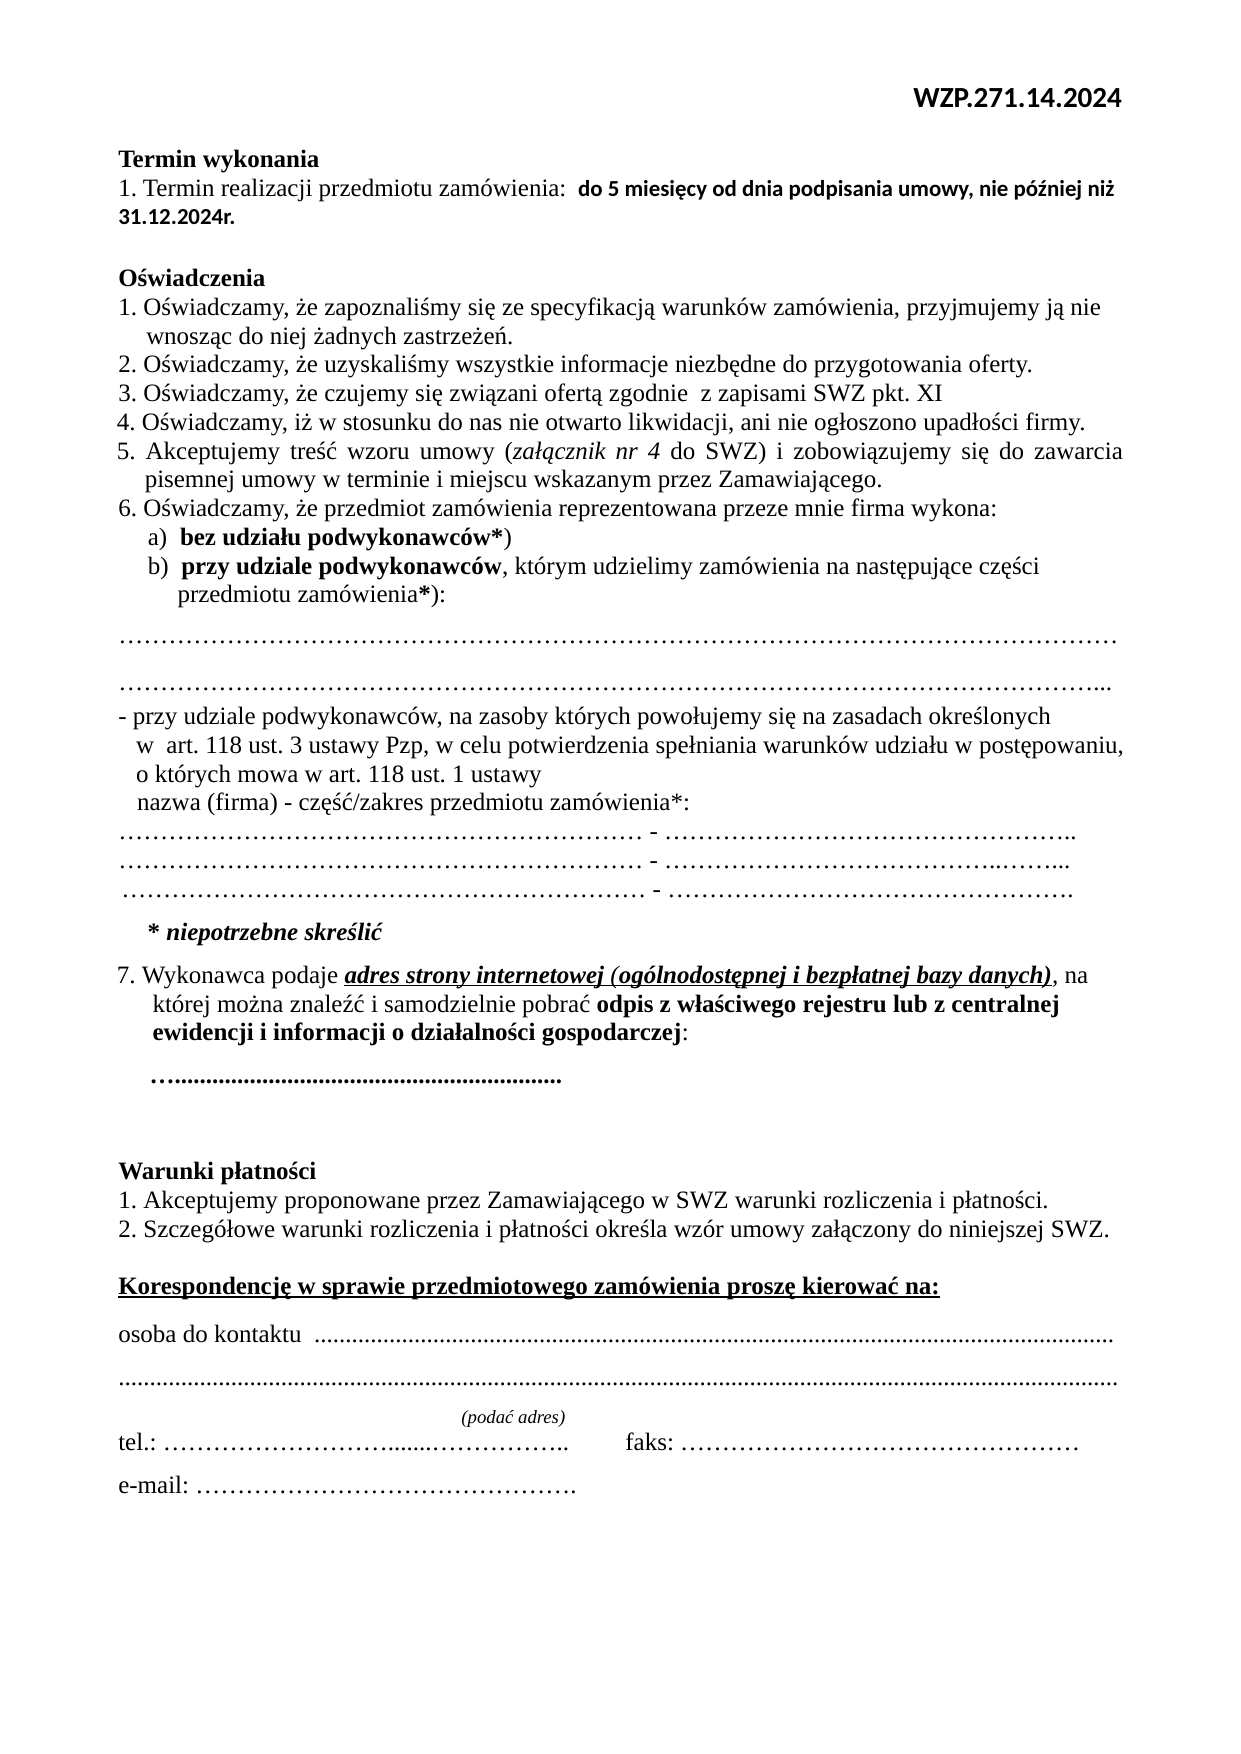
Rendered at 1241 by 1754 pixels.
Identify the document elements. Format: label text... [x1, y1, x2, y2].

text ……………………………………………………… - ………………………………………….. [118, 816, 1122, 845]
text Oświadczenia [118, 263, 1122, 292]
text ………………………………………………………………………………………………………… [118, 620, 1217, 649]
text tel.: ……………………….......…………….. faks: ………………………………………… [118, 1427, 1122, 1456]
text 4. Oświadczamy, iż w stosunku do nas nie otwarto likwidacji, ani nie ogłoszono upadłości firmy. [117, 407, 1122, 436]
text 1. Termin realizacji przedmiotu zamówienia: do 5 miesięcy od dnia podpisania umowy, nie później niż 31.12.2024r. [118, 173, 1122, 230]
subtitle Warunki płatności [118, 1156, 1122, 1185]
text - przy udziale podwykonawców, na zasoby których powołujemy się na zasadach określonych [118, 701, 1122, 730]
text 6. Oświadczamy, że przedmiot zamówienia reprezentowana przeze mnie firma wykona: [118, 493, 1191, 522]
text ................................................................................................................................................................ [118, 1362, 1122, 1391]
text 2. Oświadczamy, że uzyskaliśmy wszystkie informacje niezbędne do przygotowania oferty. [118, 349, 1181, 378]
text 3. Oświadczamy, że czujemy się związani ofertą zgodnie z zapisami SWZ pkt. XI [118, 378, 1152, 407]
text * niepotrzebne skreślić [147, 917, 1122, 946]
text 1. Oświadczamy, że zapoznaliśmy się ze specyfikacją warunków zamówienia, przyjmujemy ją nie wnosząc do niej żadnych zastrzeżeń. [118, 292, 1156, 349]
text osoba do kontaktu ................................................................................................................................ [118, 1319, 1122, 1348]
text 2. Szczegółowe warunki rozliczenia i płatności określa wzór umowy załączony do niniejszej SWZ. [118, 1214, 1186, 1243]
subtitle Termin wykonania [118, 144, 1122, 173]
text ……………………………………………………… - …………………………………………. [121, 874, 1191, 902]
text b) przy udziale podwykonawców, którym udzielimy zamówienia na następujące części przedmiotu zamówienia*): [148, 551, 1159, 608]
text Korespondencję w sprawie przedmiotowego zamówienia proszę kierować na: [118, 1271, 1122, 1300]
text e-mail: ………………………………………. [118, 1470, 1122, 1499]
text w art. 118 ust. 3 ustawy Pzp, w celu potwierdzenia spełniania warunków udziału w postępowaniu, o których mowa w art. 118 ust. 1 ustawy [136, 730, 1137, 787]
text 1. Akceptujemy proponowane przez Zamawiającego w SWZ warunki rozliczenia i płatności. [118, 1185, 1183, 1214]
text ….............................................................. [149, 1061, 1122, 1089]
text ……………………………………………………… - …………………………………..……... [118, 845, 1122, 874]
text ………………………………………………………………………………………………………... [118, 667, 1170, 695]
text a) bez udziału podwykonawców*) [148, 522, 1122, 551]
text 5. Akceptujemy treść wzoru umowy (załącznik nr 4 do SWZ) i zobowiązujemy się do zawarcia pisemnej umowy w terminie i miejscu wskazanym przez Zamawiającego. [117, 436, 1123, 493]
text (podać adres) [119, 1406, 907, 1427]
text 7. Wykonawca podaje adres strony internetowej (ogólnodostępnej i bezpłatnej bazy danych), na której można znaleźć i samodzielnie pobrać odpis z właściwego rejestru lub z centralnej ewidencji i informacji o działalności gospodarczej: [117, 960, 1122, 1046]
text nazwa (firma) - część/zakres przedmiotu zamówienia*: [118, 787, 1122, 816]
